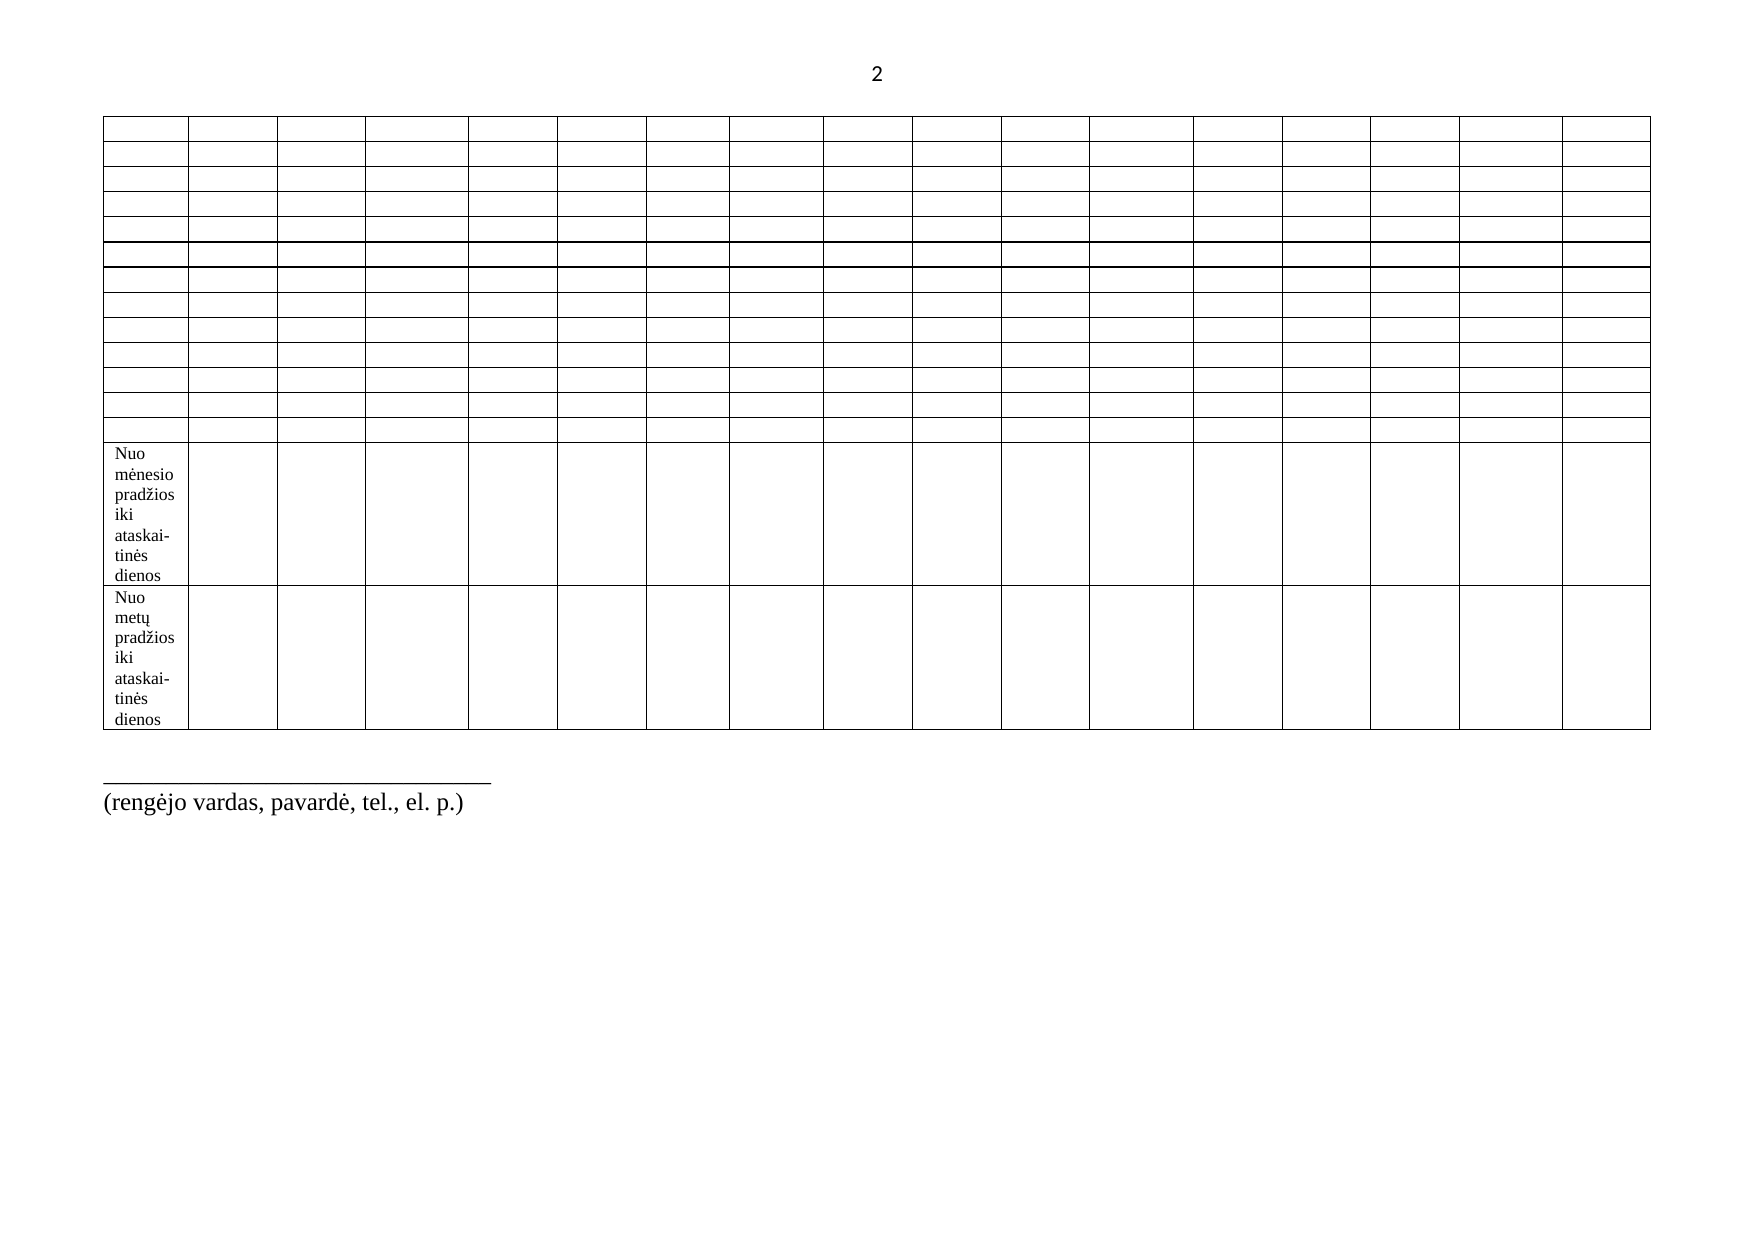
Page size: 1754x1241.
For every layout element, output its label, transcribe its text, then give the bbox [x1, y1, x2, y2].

table_cell [1563, 418, 1650, 442]
table_cell [1460, 393, 1562, 417]
table_cell [278, 293, 365, 317]
table_cell [189, 117, 277, 141]
table_cell [824, 418, 912, 442]
table_cell [366, 586, 468, 729]
table_cell [278, 418, 365, 442]
table_cell [1371, 293, 1459, 317]
table_cell [558, 318, 646, 342]
table_cell [824, 268, 912, 292]
table_cell [1460, 167, 1562, 191]
table_cell [1563, 268, 1650, 292]
table_cell [1460, 318, 1562, 342]
table_cell [913, 243, 1001, 266]
table_cell [366, 443, 468, 585]
table_cell [647, 192, 729, 216]
table_cell [730, 217, 823, 241]
table_cell [1283, 243, 1370, 266]
table_cell [1283, 117, 1370, 141]
table_cell [1002, 368, 1089, 392]
table_cell [1194, 343, 1282, 367]
table_cell [104, 318, 188, 342]
table_cell [469, 368, 557, 392]
table_cell [1460, 117, 1562, 141]
table_cell [366, 393, 468, 417]
table_cell [1194, 586, 1282, 729]
table_cell [824, 586, 912, 729]
table_cell [104, 268, 188, 292]
table_cell [278, 217, 365, 241]
table_cell [366, 117, 468, 141]
table_cell [189, 318, 277, 342]
table_cell [647, 318, 729, 342]
table_cell [1563, 117, 1650, 141]
table_cell [1371, 117, 1459, 141]
table_cell [469, 443, 557, 585]
table_cell [1283, 368, 1370, 392]
table_cell [1283, 142, 1370, 166]
table_cell [1563, 393, 1650, 417]
table_cell [824, 167, 912, 191]
table_cell [1283, 167, 1370, 191]
table_cell [1194, 167, 1282, 191]
table_cell [647, 293, 729, 317]
table_cell [278, 167, 365, 191]
table_cell [104, 243, 188, 266]
table_cell [1283, 343, 1370, 367]
table_cell [913, 393, 1001, 417]
table_cell [278, 343, 365, 367]
table_cell [189, 243, 277, 266]
table_cell [824, 243, 912, 266]
table_cell [1371, 343, 1459, 367]
table_cell [1371, 167, 1459, 191]
table_cell [469, 243, 557, 266]
table_cell [278, 243, 365, 266]
table_cell [1283, 217, 1370, 241]
table_cell [1371, 142, 1459, 166]
table_cell [469, 293, 557, 317]
table_cell [647, 167, 729, 191]
table_cell [1002, 142, 1089, 166]
table_cell [647, 368, 729, 392]
table_cell [469, 217, 557, 241]
table_cell [824, 393, 912, 417]
table_cell [1194, 418, 1282, 442]
table_cell [1371, 318, 1459, 342]
table_cell [1090, 393, 1193, 417]
table_cell [913, 268, 1001, 292]
table_cell [1090, 192, 1193, 216]
table_cell [469, 117, 557, 141]
table_cell [104, 418, 188, 442]
table_cell [1283, 293, 1370, 317]
table_cell [1460, 443, 1562, 585]
table_cell [1460, 142, 1562, 166]
table_cell [1002, 217, 1089, 241]
table_cell [913, 192, 1001, 216]
table_cell [824, 217, 912, 241]
table_cell [1563, 343, 1650, 367]
table_cell [469, 393, 557, 417]
table_cell [730, 117, 823, 141]
table_cell [558, 167, 646, 191]
table_cell [278, 443, 365, 585]
table_cell [469, 142, 557, 166]
table_cell [366, 368, 468, 392]
table_cell [104, 293, 188, 317]
table_cell [647, 393, 729, 417]
table_cell [189, 586, 277, 729]
table_cell [1002, 243, 1089, 266]
table_cell [366, 318, 468, 342]
table_cell [1002, 192, 1089, 216]
table_cell [647, 343, 729, 367]
table_cell [1460, 268, 1562, 292]
table_cell [189, 217, 277, 241]
table_cell [278, 393, 365, 417]
table_cell [1002, 293, 1089, 317]
table_cell [1283, 268, 1370, 292]
table_cell [104, 368, 188, 392]
table_cell [558, 293, 646, 317]
table_cell [469, 418, 557, 442]
table_cell [913, 343, 1001, 367]
table_cell [469, 268, 557, 292]
table_cell [1002, 268, 1089, 292]
table_cell [1563, 318, 1650, 342]
table_cell [1090, 117, 1193, 141]
table_cell [730, 443, 823, 585]
table_cell [730, 418, 823, 442]
table_cell [913, 586, 1001, 729]
text (rengėjo vardas, pavardė, tel., el. p.) [103, 787, 1651, 816]
table_cell [469, 318, 557, 342]
table_cell [558, 217, 646, 241]
table_cell [913, 117, 1001, 141]
table_cell [730, 268, 823, 292]
table_cell [1371, 217, 1459, 241]
table_cell [104, 393, 188, 417]
table_cell [1090, 586, 1193, 729]
table_cell [1460, 192, 1562, 216]
table_cell [647, 443, 729, 585]
table_cell [647, 586, 729, 729]
table_cell [366, 192, 468, 216]
table_cell [104, 343, 188, 367]
table_cell [730, 368, 823, 392]
table_cell [278, 117, 365, 141]
table_cell [1090, 217, 1193, 241]
table_cell [189, 192, 277, 216]
table_cell [1090, 142, 1193, 166]
table_cell [824, 368, 912, 392]
table_cell [1090, 443, 1193, 585]
table_cell [278, 368, 365, 392]
table_cell [1090, 418, 1193, 442]
table_cell [1371, 243, 1459, 266]
table_cell [469, 192, 557, 216]
table_cell [824, 117, 912, 141]
table_cell [913, 443, 1001, 585]
table_cell [189, 167, 277, 191]
table_cell [647, 142, 729, 166]
table_cell [824, 192, 912, 216]
table_cell [913, 167, 1001, 191]
table_cell [366, 142, 468, 166]
table_cell [1090, 343, 1193, 367]
table_cell [730, 142, 823, 166]
table_cell [366, 217, 468, 241]
table_cell [1090, 167, 1193, 191]
table_cell [558, 243, 646, 266]
table_cell [1194, 368, 1282, 392]
table_cell [1090, 368, 1193, 392]
table_cell [1283, 586, 1370, 729]
table_cell [1090, 293, 1193, 317]
table_cell [558, 393, 646, 417]
table_cell [366, 243, 468, 266]
table_cell [1563, 293, 1650, 317]
table_cell [366, 418, 468, 442]
table_cell [647, 117, 729, 141]
table_cell [1283, 192, 1370, 216]
table_cell [558, 586, 646, 729]
table_cell [1283, 393, 1370, 417]
table_cell [189, 343, 277, 367]
table_cell [730, 343, 823, 367]
table_cell [1460, 368, 1562, 392]
table_cell [1371, 443, 1459, 585]
table_cell [730, 167, 823, 191]
table_cell [1194, 192, 1282, 216]
table_cell [366, 343, 468, 367]
table_cell [1460, 418, 1562, 442]
table_cell [1283, 318, 1370, 342]
table_cell [647, 268, 729, 292]
table_cell [1460, 293, 1562, 317]
table_cell [558, 343, 646, 367]
table_cell [1090, 243, 1193, 266]
table_cell [558, 192, 646, 216]
table_cell [824, 318, 912, 342]
table_cell [1371, 268, 1459, 292]
table_cell [730, 243, 823, 266]
table_cell [366, 268, 468, 292]
table_cell [278, 142, 365, 166]
table_cell [558, 368, 646, 392]
table_cell [647, 418, 729, 442]
table_cell [824, 443, 912, 585]
table_cell [104, 117, 188, 141]
table_cell [824, 293, 912, 317]
table_cell [1283, 443, 1370, 585]
table_cell [1090, 268, 1193, 292]
table_cell [366, 293, 468, 317]
table_cell [1194, 243, 1282, 266]
table_cell [558, 117, 646, 141]
table_cell [824, 343, 912, 367]
table_cell [278, 192, 365, 216]
table_cell [558, 418, 646, 442]
table_cell [278, 268, 365, 292]
table_cell [1194, 217, 1282, 241]
table_cell [1371, 393, 1459, 417]
table_cell [1563, 217, 1650, 241]
table_cell [730, 192, 823, 216]
table_cell [1563, 586, 1650, 729]
table_cell [1563, 243, 1650, 266]
table_cell [469, 586, 557, 729]
table_cell [1194, 117, 1282, 141]
table_cell [558, 268, 646, 292]
table_cell [278, 318, 365, 342]
table_cell [189, 393, 277, 417]
table_cell [913, 418, 1001, 442]
table_cell [913, 368, 1001, 392]
table_cell [1460, 343, 1562, 367]
table_cell [558, 443, 646, 585]
table_cell [1283, 418, 1370, 442]
table_cell [730, 293, 823, 317]
table_cell [1002, 318, 1089, 342]
table_cell [104, 142, 188, 166]
table_cell Nuo mėnesio pradžios iki ataskai-tinės dienos [104, 443, 188, 585]
table_cell [1563, 368, 1650, 392]
table_cell [189, 368, 277, 392]
table_cell [1002, 393, 1089, 417]
table_cell [1460, 243, 1562, 266]
table_cell [1194, 318, 1282, 342]
table_cell [189, 142, 277, 166]
table_cell [824, 142, 912, 166]
table_cell [1002, 586, 1089, 729]
table_cell [1002, 117, 1089, 141]
table_cell [1563, 167, 1650, 191]
table_cell [1002, 418, 1089, 442]
table_cell [104, 167, 188, 191]
table_cell [104, 192, 188, 216]
table_cell [647, 217, 729, 241]
table_cell [1002, 343, 1089, 367]
table_cell [1090, 318, 1193, 342]
table_cell [730, 318, 823, 342]
table_cell [1194, 142, 1282, 166]
table_cell [647, 243, 729, 266]
text _______________________________ [103, 758, 1651, 787]
table_cell [1460, 217, 1562, 241]
table_cell [1194, 393, 1282, 417]
table_cell [1002, 167, 1089, 191]
table_cell [558, 142, 646, 166]
table_cell [1563, 142, 1650, 166]
table_cell [1194, 268, 1282, 292]
table_cell [913, 318, 1001, 342]
table_cell [1371, 418, 1459, 442]
table_cell [189, 268, 277, 292]
table_cell [1194, 443, 1282, 585]
table_cell [1563, 443, 1650, 585]
table_cell Nuo metų pradžios iki ataskai-tinės dienos [104, 586, 188, 729]
table_cell [469, 343, 557, 367]
table_cell [1371, 368, 1459, 392]
table_cell [1194, 293, 1282, 317]
table_cell [189, 293, 277, 317]
table_cell [913, 142, 1001, 166]
table_cell [366, 167, 468, 191]
table_cell [469, 167, 557, 191]
table_cell [1371, 586, 1459, 729]
table_cell [730, 586, 823, 729]
table_cell [730, 393, 823, 417]
table_cell [104, 217, 188, 241]
table_cell [278, 586, 365, 729]
table_cell [913, 293, 1001, 317]
table_cell [1371, 192, 1459, 216]
table_cell [1563, 192, 1650, 216]
table_cell [1460, 586, 1562, 729]
table_cell [1002, 443, 1089, 585]
table_cell [189, 443, 277, 585]
table_cell [913, 217, 1001, 241]
table_cell [189, 418, 277, 442]
